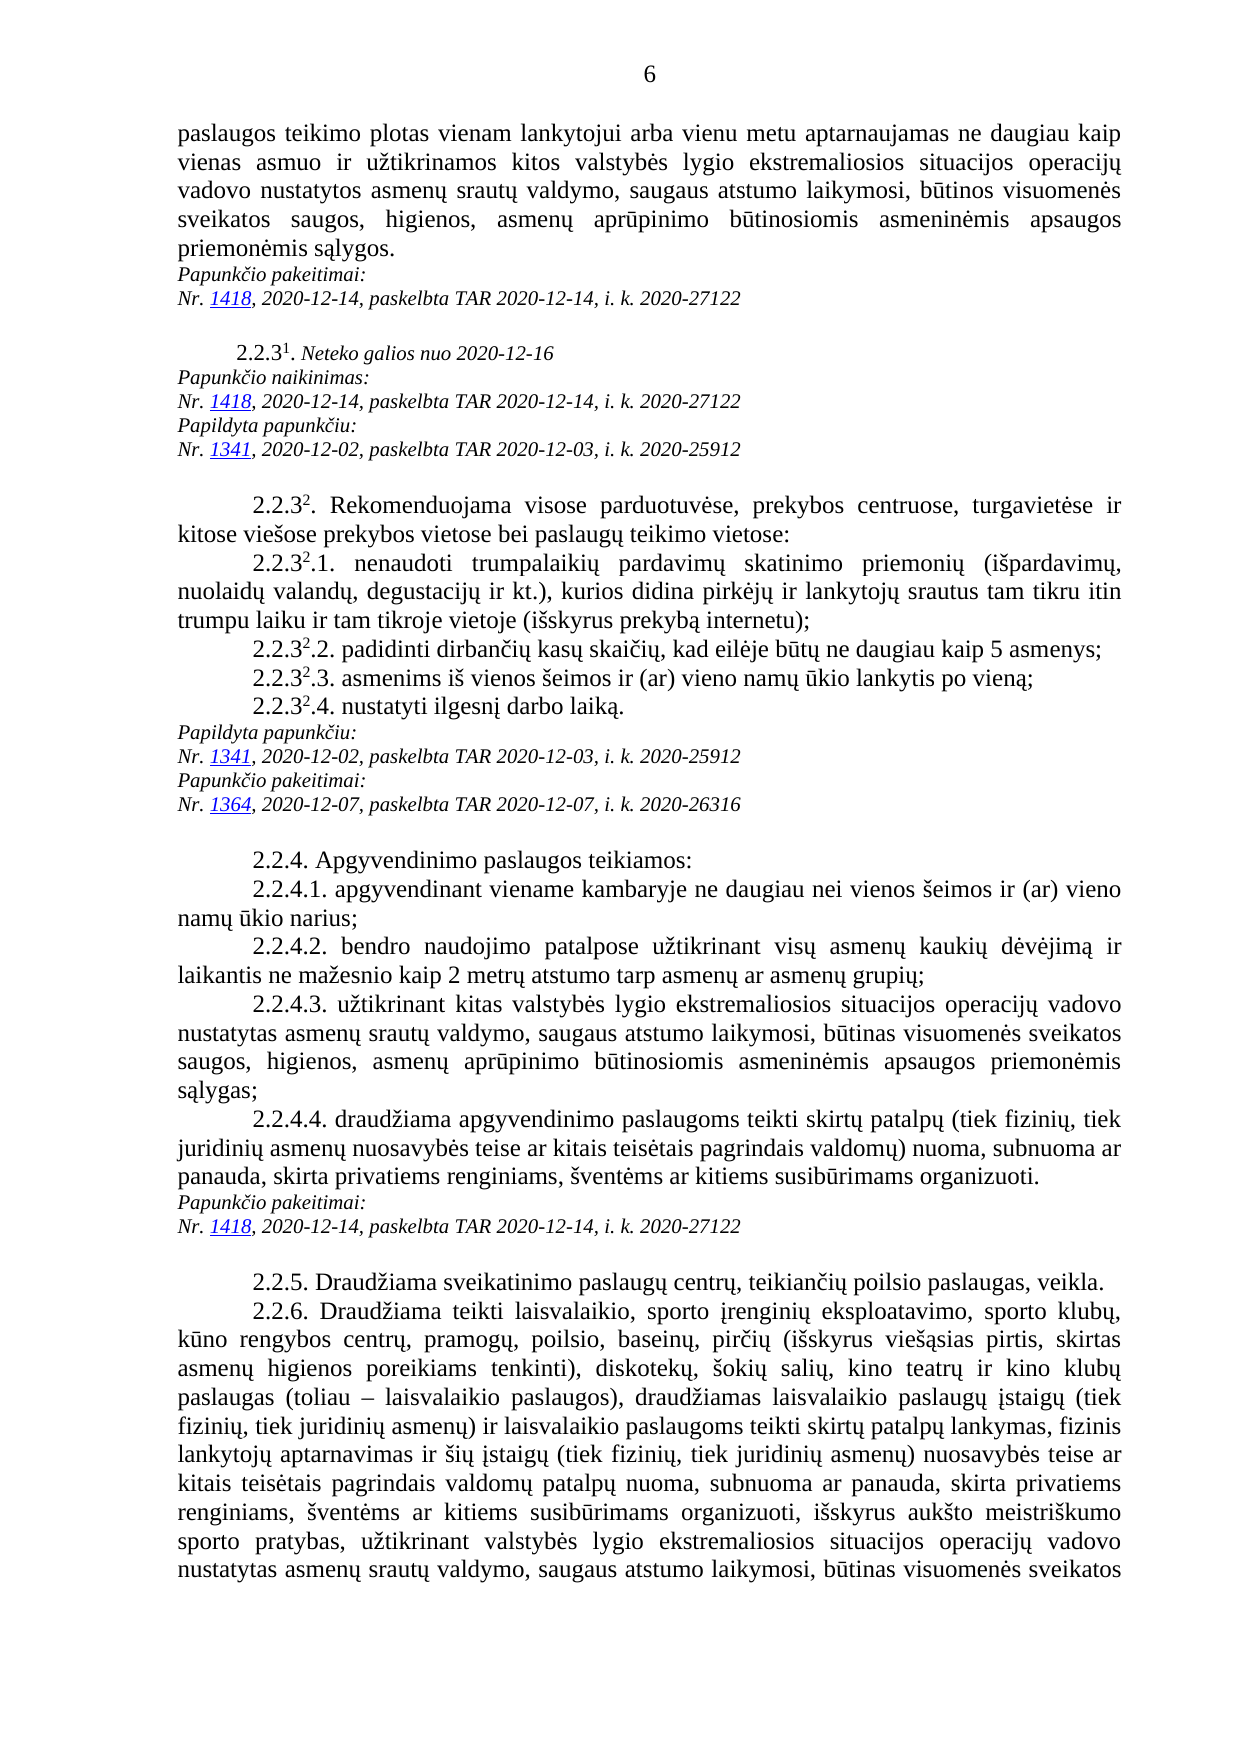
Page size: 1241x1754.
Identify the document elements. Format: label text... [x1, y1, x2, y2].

text 2.2.32. Rekomenduojama visose parduotuvėse, prekybos centruose, turgavietėse ir kitose viešose prekybos vietose bei paslaugų teikimo vietose: [177, 490, 1122, 548]
text Nr. 1364, 2020-12-07, paskelbta TAR 2020-12-07, i. k. 2020-26316 [177, 792, 1122, 816]
text Papunkčio pakeitimai: [177, 768, 1122, 792]
text Papunkčio pakeitimai: [177, 262, 1122, 286]
text Nr. 1418, 2020-12-14, paskelbta TAR 2020-12-14, i. k. 2020-27122 [177, 389, 1122, 413]
text Nr. 1418, 2020-12-14, paskelbta TAR 2020-12-14, i. k. 2020-27122 [177, 1214, 1122, 1238]
text 2.2.32.1. nenaudoti trumpalaikių pardavimų skatinimo priemonių (išpardavimų, nuolaidų valandų, degustacijų ir kt.), kurios didina pirkėjų ir lankytojų srautus tam tikru itin trumpu laiku ir tam tikroje vietoje (išskyrus prekybą internetu); [177, 548, 1122, 634]
text Papunkčio pakeitimai: [177, 1190, 1122, 1214]
text 2.2.31. Neteko galios nuo 2020-12-16 [177, 339, 1122, 365]
text Papunkčio naikinimas: [177, 365, 1122, 389]
text 2.2.32.2. padidinti dirbančių kasų skaičių, kad eilėje būtų ne daugiau kaip 5 asmenys; [177, 634, 1122, 663]
text Papildyta papunkčiu: [177, 413, 1122, 437]
text 2.2.6. Draudžiama teikti laisvalaikio, sporto įrenginių eksploatavimo, sporto klubų, kūno rengybos centrų, pramogų, poilsio, baseinų, pirčių (išskyrus viešąsias pirtis, skirtas asmenų higienos poreikiams tenkinti), diskotekų, šokių salių, kino teatrų ir kino klubų paslaugas (toliau – laisvalaikio paslaugos), draudžiamas laisvalaikio paslaugų įstaigų (tiek fizinių, tiek juridinių asmenų) ir laisvalaikio paslaugoms teikti skirtų patalpų lankymas, fizinis lankytojų aptarnavimas ir šių įstaigų (tiek fizinių, tiek juridinių asmenų) nuosavybės teise ar kitais teisėtais pagrindais valdomų patalpų nuoma, subnuoma ar panauda, skirta privatiems renginiams, šventėms ar kitiems susibūrimams organizuoti, išskyrus aukšto meistriškumo sporto pratybas, užtikrinant valstybės lygio ekstremaliosios situacijos operacijų vadovo nustatytas asmenų srautų valdymo, saugaus atstumo laikymosi, būtinas visuomenės sveikatos [177, 1296, 1122, 1583]
text 2.2.4.4. draudžiama apgyvendinimo paslaugoms teikti skirtų patalpų (tiek fizinių, tiek juridinių asmenų nuosavybės teise ar kitais teisėtais pagrindais valdomų) nuoma, subnuoma ar panauda, skirta privatiems renginiams, šventėms ar kitiems susibūrimams organizuoti. [177, 1104, 1122, 1190]
text 2.2.4.1. apgyvendinant viename kambaryje ne daugiau nei vienos šeimos ir (ar) vieno namų ūkio narius; [177, 874, 1122, 931]
text Papildyta papunkčiu: [177, 720, 1122, 744]
text Nr. 1341, 2020-12-02, paskelbta TAR 2020-12-03, i. k. 2020-25912 [177, 437, 1122, 461]
text 2.2.5. Draudžiama sveikatinimo paslaugų centrų, teikiančių poilsio paslaugas, veikla. [177, 1267, 1122, 1296]
text 2.2.4.3. užtikrinant kitas valstybės lygio ekstremaliosios situacijos operacijų vadovo nustatytas asmenų srautų valdymo, saugaus atstumo laikymosi, būtinas visuomenės sveikatos saugos, higienos, asmenų aprūpinimo būtinosiomis asmeninėmis apsaugos priemonėmis sąlygas; [177, 989, 1122, 1104]
text 2.2.32.4. nustatyti ilgesnį darbo laiką. [177, 691, 1122, 720]
text 2.2.32.3. asmenims iš vienos šeimos ir (ar) vieno namų ūkio lankytis po vieną; [177, 663, 1122, 691]
text 2.2.4. Apgyvendinimo paslaugos teikiamos: [177, 845, 1122, 874]
text Nr. 1341, 2020-12-02, paskelbta TAR 2020-12-03, i. k. 2020-25912 [177, 744, 1122, 768]
text paslaugos teikimo plotas vienam lankytojui arba vienu metu aptarnaujamas ne daugiau kaip vienas asmuo ir užtikrinamos kitos valstybės lygio ekstremaliosios situacijos operacijų vadovo nustatytos asmenų srautų valdymo, saugaus atstumo laikymosi, būtinos visuomenės sveikatos saugos, higienos, asmenų aprūpinimo būtinosiomis asmeninėmis apsaugos priemonėmis sąlygos. [177, 118, 1122, 262]
text 2.2.4.2. bendro naudojimo patalpose užtikrinant visų asmenų kaukių dėvėjimą ir laikantis ne mažesnio kaip 2 metrų atstumo tarp asmenų ar asmenų grupių; [177, 931, 1122, 989]
text Nr. 1418, 2020-12-14, paskelbta TAR 2020-12-14, i. k. 2020-27122 [177, 286, 1122, 310]
